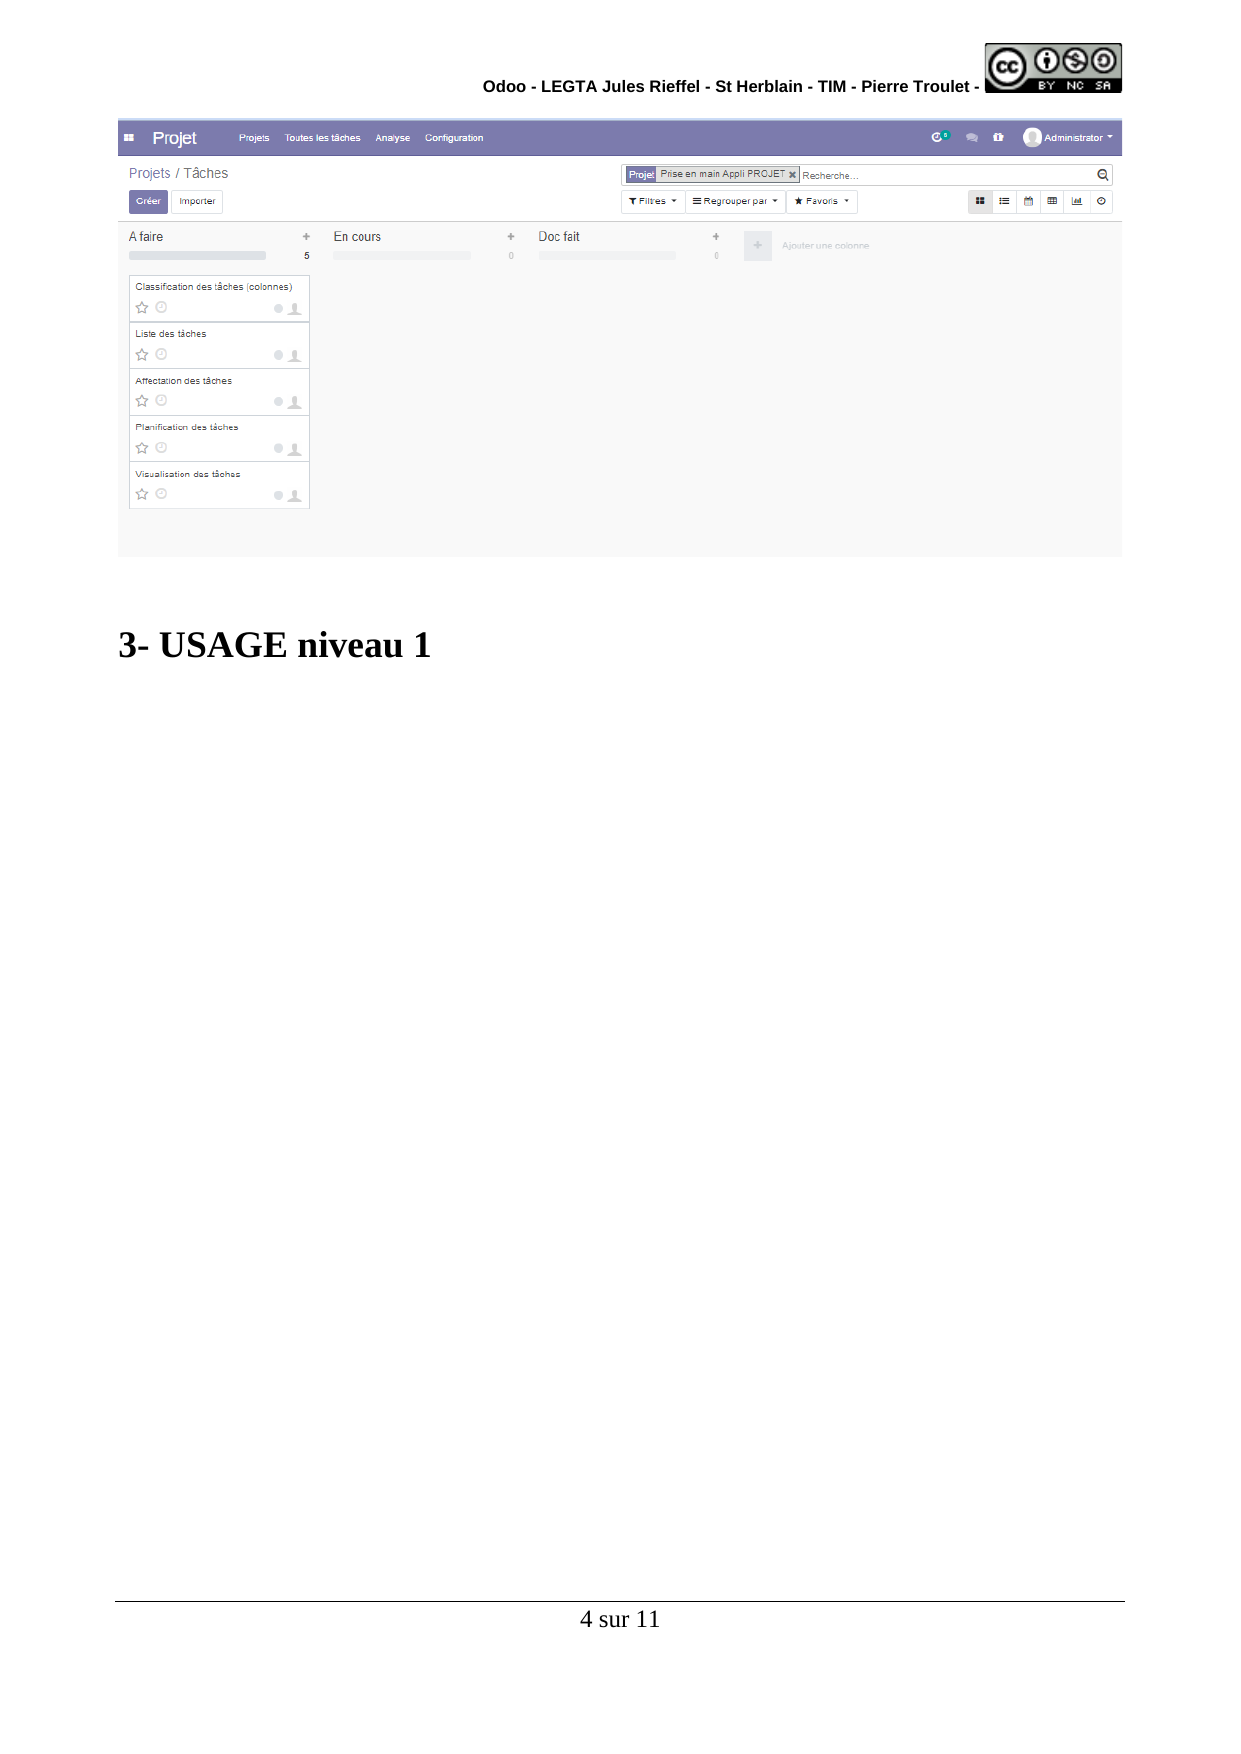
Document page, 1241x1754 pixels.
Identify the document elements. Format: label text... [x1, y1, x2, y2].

picture [984, 43, 1123, 93]
subtitle USAGE niveau 1 [118, 623, 1122, 666]
picture [118, 118, 1123, 557]
